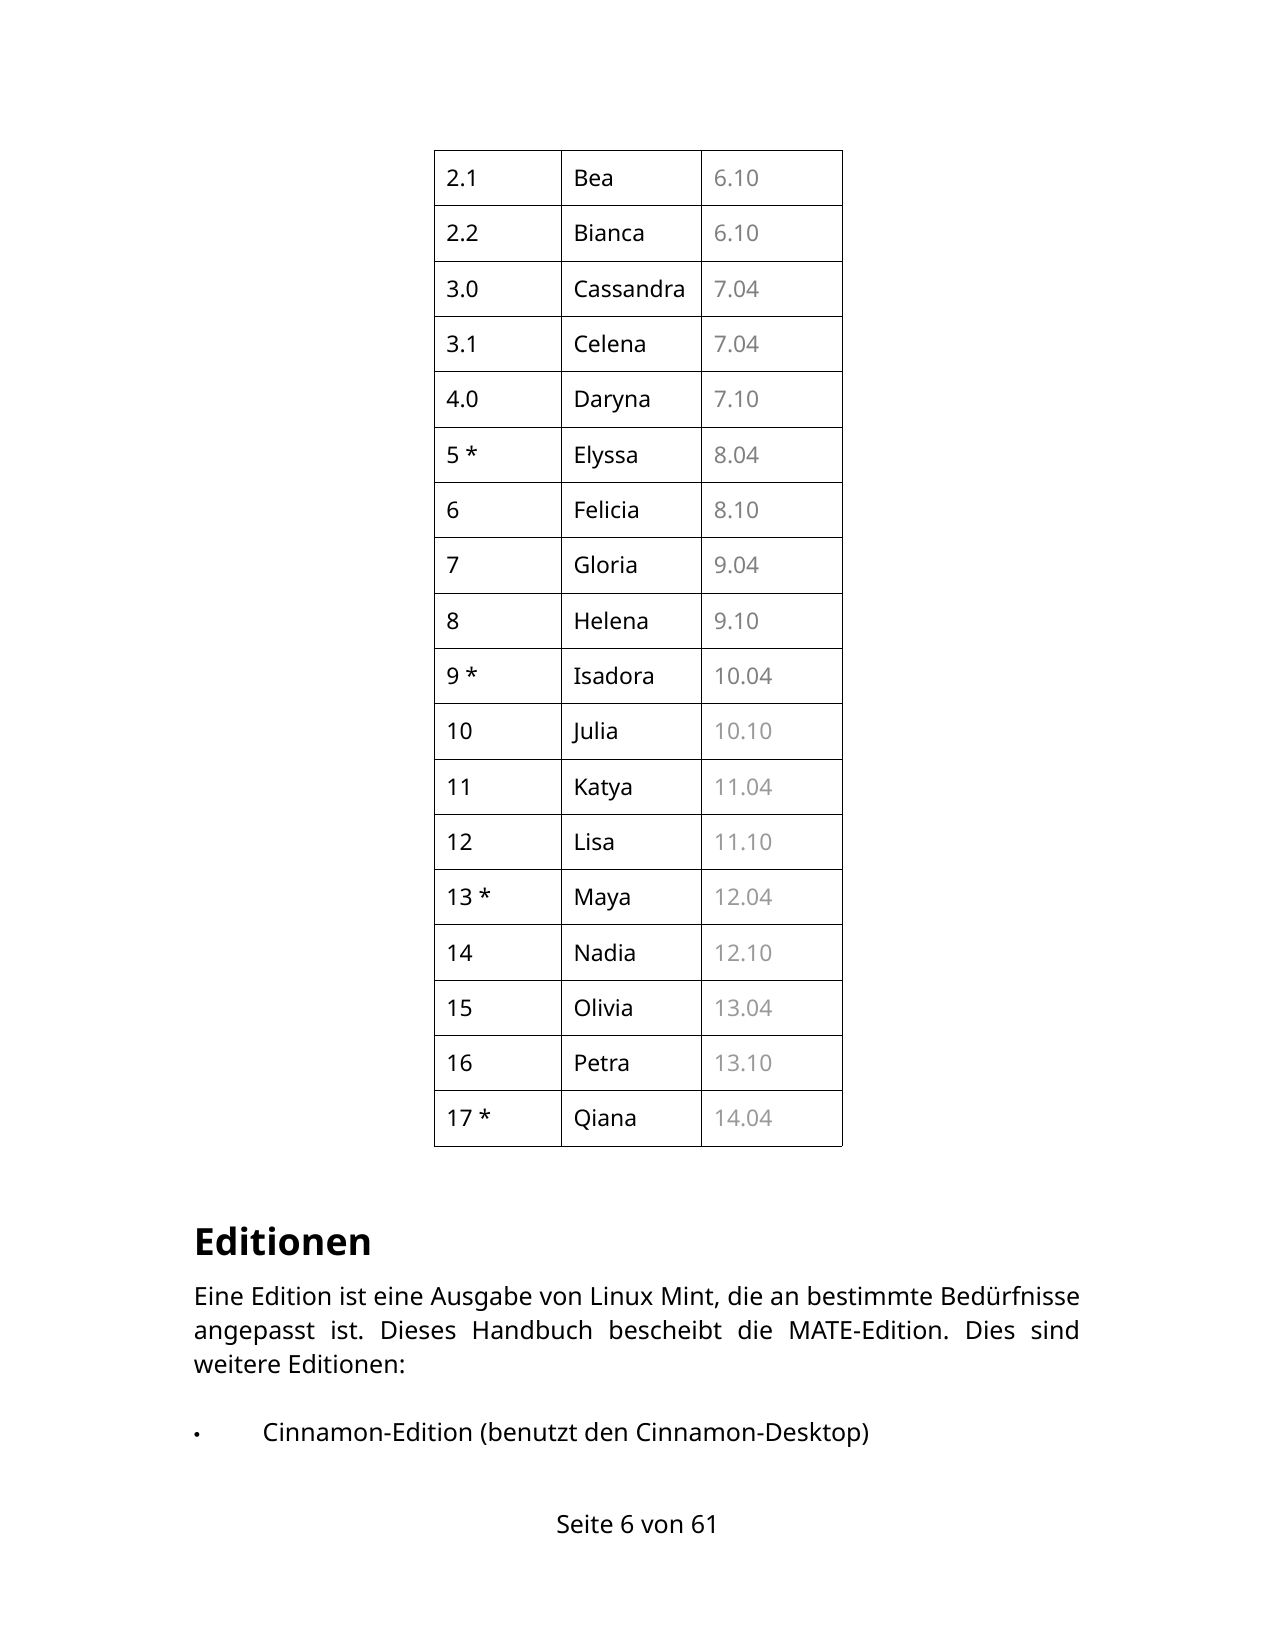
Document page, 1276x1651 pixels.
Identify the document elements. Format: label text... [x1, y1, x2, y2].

table_cell 14.04 [702, 1091, 842, 1146]
table_cell Elyssa [562, 428, 701, 482]
table_cell 7.04 [702, 317, 842, 371]
table_cell 2.2 [435, 206, 561, 261]
table_cell 7.04 [702, 262, 842, 316]
table_cell 5 * [435, 428, 561, 482]
table_cell 13.10 [702, 1036, 842, 1090]
table_cell 7 [435, 538, 561, 592]
text Eine Edition ist eine Ausgabe von Linux Mint, die an bestimmte Bedürfnisse angepasst ist. Dieses Handbuch bescheibt die MATE-Edition. Dies sind weitere Editionen: [187, 1272, 1088, 1381]
table_cell 6.10 [702, 206, 842, 261]
table_cell Julia [562, 704, 701, 758]
table_cell 4.0 [435, 372, 561, 427]
table_cell 12.04 [702, 870, 842, 924]
table_cell Bianca [562, 206, 701, 261]
table_cell 10 [435, 704, 561, 758]
table_cell 12 [435, 815, 561, 869]
table_cell 13 * [435, 870, 561, 924]
table_cell 17 * [435, 1091, 561, 1146]
table_cell Olivia [562, 981, 701, 1035]
table_cell 10.04 [702, 649, 842, 703]
table_cell 7.10 [702, 372, 842, 427]
table_cell Bea [562, 151, 701, 205]
subtitle Editionen [187, 1209, 1088, 1266]
table_cell 9.04 [702, 538, 842, 592]
table_cell Helena [562, 594, 701, 648]
table_cell Cassandra [562, 262, 701, 316]
table_cell 14 [435, 925, 561, 980]
table_cell Celena [562, 317, 701, 371]
table_cell 8 [435, 594, 561, 648]
table_cell 11.10 [702, 815, 842, 869]
list Cinnamon-Edition (benutzt den Cinnamon-Desktop) [187, 1415, 1088, 1455]
table_cell 11.04 [702, 760, 842, 814]
table_cell 8.04 [702, 428, 842, 482]
table_cell 15 [435, 981, 561, 1035]
table_cell 9.10 [702, 594, 842, 648]
table_cell 9 * [435, 649, 561, 703]
table_cell Katya [562, 760, 701, 814]
table_cell Nadia [562, 925, 701, 980]
table_cell Petra [562, 1036, 701, 1090]
table_cell Lisa [562, 815, 701, 869]
table_cell 6 [435, 483, 561, 537]
table_cell 3.0 [435, 262, 561, 316]
table_cell Daryna [562, 372, 701, 427]
table_cell 6.10 [702, 151, 842, 205]
table_cell Isadora [562, 649, 701, 703]
table_cell 3.1 [435, 317, 561, 371]
table_cell 8.10 [702, 483, 842, 537]
table_cell 10.10 [702, 704, 842, 758]
table_cell 12.10 [702, 925, 842, 980]
table_cell 13.04 [702, 981, 842, 1035]
table_cell Felicia [562, 483, 701, 537]
table_cell 2.1 [435, 151, 561, 205]
table_cell 16 [435, 1036, 561, 1090]
table_cell 11 [435, 760, 561, 814]
table_cell Maya [562, 870, 701, 924]
table_cell Gloria [562, 538, 701, 592]
table_cell Qiana [562, 1091, 701, 1146]
